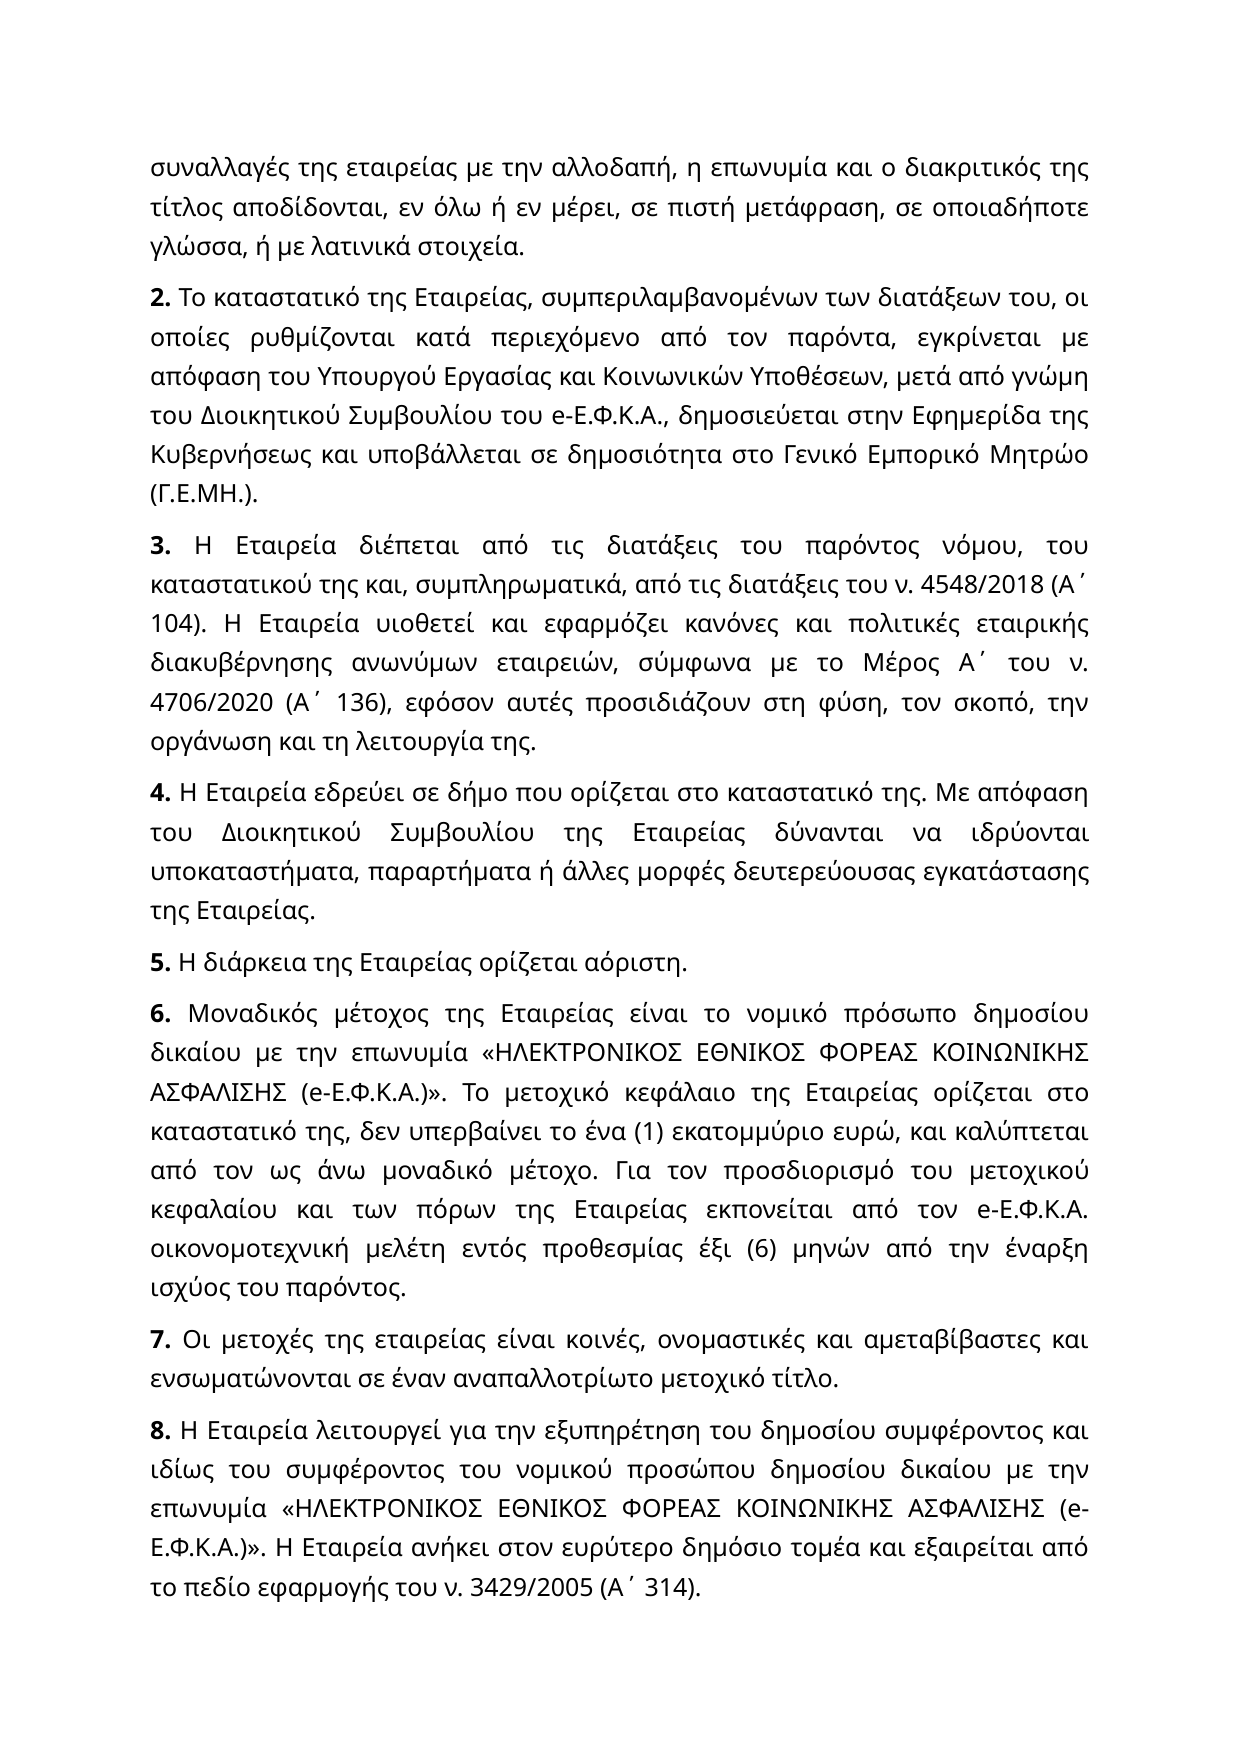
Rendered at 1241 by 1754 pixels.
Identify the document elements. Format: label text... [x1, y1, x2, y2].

text 3. Η Εταιρεία διέπεται από τις διατάξεις του παρόντος νόμου, του καταστατικού της και, συμπληρωματικά, από τις διατάξεις του ν. 4548/2018 (Α΄ 104). Η Εταιρεία υιοθετεί και εφαρμόζει κανόνες και πολιτικές εταιρικής διακυβέρνησης ανωνύμων εταιρειών, σύμφωνα με το Μέρος Α΄ του ν. 4706/2020 (Α΄ 136), εφόσον αυτές προσιδιάζουν στη φύση, τον σκοπό, την οργάνωση και τη λειτουργία της. [150, 527, 1090, 757]
text συναλλαγές της εταιρείας με την αλλοδαπή, η επωνυμία και ο διακριτικός της τίτλος αποδίδονται, εν όλω ή εν μέρει, σε πιστή μετάφραση, σε οποιαδήποτε γλώσσα, ή με λατινικά στοιχεία. [150, 150, 1090, 262]
text 2. Το καταστατικό της Εταιρείας, συμπεριλαμβανομένων των διατάξεων του, οι οποίες ρυθμίζονται κατά περιεχόμενο από τον παρόντα, εγκρίνεται με απόφαση του Υπουργού Εργασίας και Κοινωνικών Υποθέσεων, μετά από γνώμη του Διοικητικού Συμβουλίου του e-Ε.Φ.Κ.Α., δημοσιεύεται στην Εφημερίδα της Κυβερνήσεως και υποβάλλεται σε δημοσιότητα στο Γενικό Εμπορικό Μητρώο (Γ.Ε.ΜΗ.). [150, 280, 1090, 510]
text 5. Η διάρκεια της Εταιρείας ορίζεται αόριστη. [150, 944, 1090, 978]
text 8. Η Εταιρεία λειτουργεί για την εξυπηρέτηση του δημοσίου συμφέροντος και ιδίως του συμφέροντος του νομικού προσώπου δημοσίου δικαίου με την επωνυμία «ΗΛΕΚΤΡΟΝΙΚΟΣ ΕΘΝΙΚΟΣ ΦΟΡΕΑΣ ΚΟΙΝΩΝΙΚΗΣ ΑΣΦΑΛΙΣΗΣ (e-Ε.Φ.Κ.Α.)». Η Εταιρεία ανήκει στον ευρύτερο δημόσιο τομέα και εξαιρείται από το πεδίο εφαρμογής του ν. 3429/2005 (Α΄ 314). [150, 1412, 1090, 1603]
text 6. Μοναδικός μέτοχος της Εταιρείας είναι το νομικό πρόσωπο δημοσίου δικαίου με την επωνυμία «ΗΛΕΚΤΡΟΝΙΚΟΣ ΕΘΝΙΚΟΣ ΦΟΡΕΑΣ ΚΟΙΝΩΝΙΚΗΣ ΑΣΦΑΛΙΣΗΣ (e-Ε.Φ.Κ.Α.)». Το μετοχικό κεφάλαιο της Εταιρείας ορίζεται στο καταστατικό της, δεν υπερβαίνει το ένα (1) εκατομμύριο ευρώ, και καλύπτεται από τον ως άνω μοναδικό μέτοχο. Για τον προσδιορισμό του μετοχικού κεφαλαίου και των πόρων της Εταιρείας εκπονείται από τον e-Ε.Φ.Κ.Α. οικονομοτεχνική μελέτη εντός προθεσμίας έξι (6) μηνών από την έναρξη ισχύος του παρόντος. [150, 996, 1090, 1304]
text 4. Η Εταιρεία εδρεύει σε δήμο που ορίζεται στο καταστατικό της. Με απόφαση του Διοικητικού Συμβουλίου της Εταιρείας δύνανται να ιδρύονται υποκαταστήματα, παραρτήματα ή άλλες μορφές δευτερεύουσας εγκατάστασης της Εταιρείας. [150, 775, 1090, 927]
text 7. Οι μετοχές της εταιρείας είναι κοινές, ονομαστικές και αμεταβίβαστες και ενσωματώνονται σε έναν αναπαλλοτρίωτο μετοχικό τίτλο. [150, 1322, 1090, 1395]
